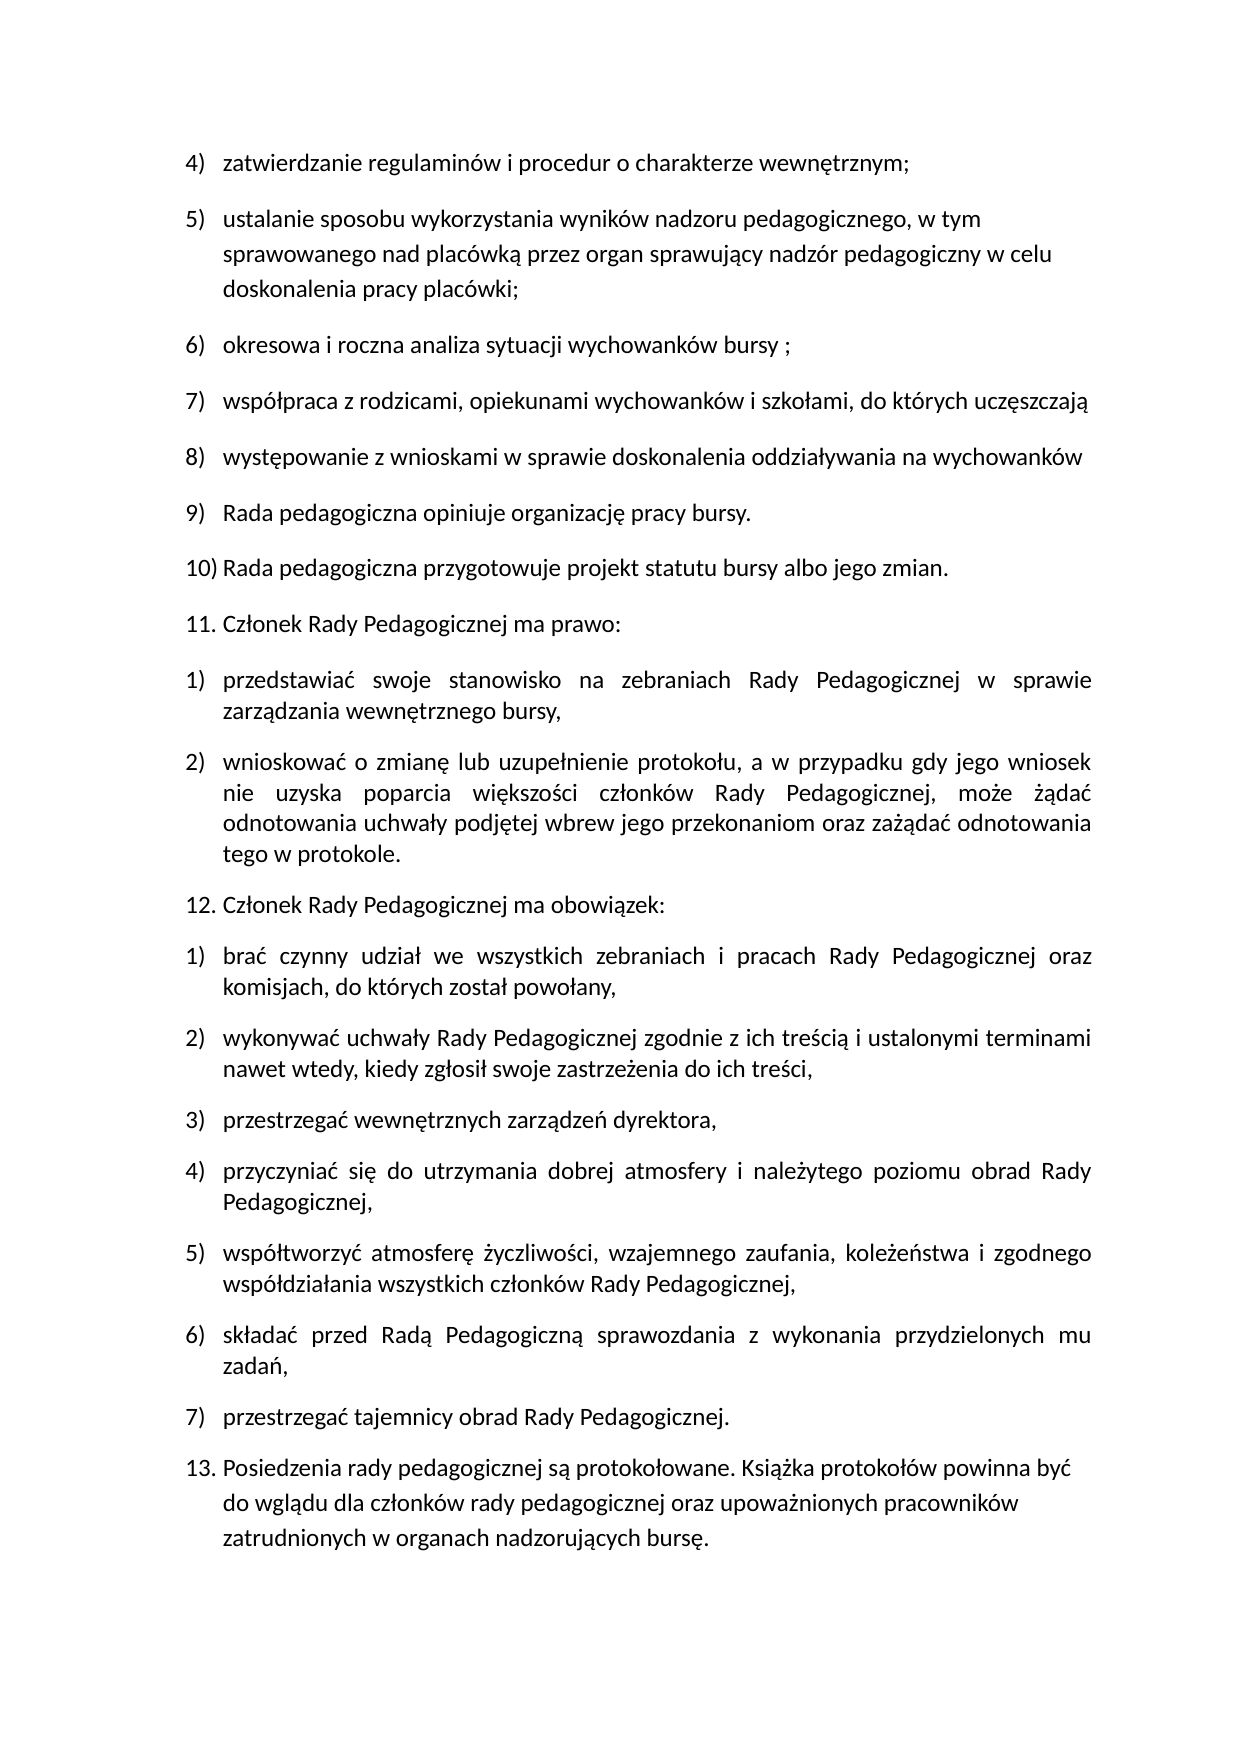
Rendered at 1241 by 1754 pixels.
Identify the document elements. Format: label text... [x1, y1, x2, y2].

list ustalanie sposobu wykorzystania wyników nadzoru pedagogicznego, w tym sprawowanego nad placówką przez organ sprawujący nadzór pedagogiczny w celu doskonalenia pracy placówki; [185, 203, 1093, 304]
list przestrzegać tajemnicy obrad Rady Pedagogicznej. [185, 1401, 1093, 1432]
list współpraca z rodzicami, opiekunami wychowanków i szkołami, do których uczęszczają [185, 385, 1093, 416]
list zatwierdzanie regulaminów i procedur o charakterze wewnętrznym; [185, 148, 1093, 178]
list Rada pedagogiczna opiniuje organizację pracy bursy. [185, 497, 1093, 527]
list przestrzegać wewnętrznych zarządzeń dyrektora, [185, 1104, 1093, 1135]
list okresowa i roczna analiza sytuacji wychowanków bursy ; [185, 329, 1093, 360]
list Posiedzenia rady pedagogicznej są protokołowane. Książka protokołów powinna być do wglądu dla członków rady pedagogicznej oraz upoważnionych pracowników zatrudnionych w organach nadzorujących bursę. [185, 1452, 1093, 1553]
list przedstawiać swoje stanowisko na zebraniach Rady Pedagogicznej w sprawie zarządzania wewnętrznego bursy, [185, 664, 1093, 725]
list brać czynny udział we wszystkich zebraniach i pracach Rady Pedagogicznej oraz komisjach, do których został powołany, [185, 940, 1093, 1001]
list Członek Rady Pedagogicznej ma obowiązek: [185, 889, 1093, 919]
list współtworzyć atmosferę życzliwości, wzajemnego zaufania, koleżeństwa i zgodnego współdziałania wszystkich członków Rady Pedagogicznej, [185, 1237, 1093, 1298]
list składać przed Radą Pedagogiczną sprawozdania z wykonania przydzielonych mu zadań, [185, 1319, 1093, 1380]
list Rada pedagogiczna przygotowuje projekt statutu bursy albo jego zmian. [185, 553, 1093, 583]
list wnioskować o zmianę lub uzupełnienie protokołu, a w przypadku gdy jego wniosek nie uzyska poparcia większości członków Rady Pedagogicznej, może żądać odnotowania uchwały podjętej wbrew jego przekonaniom oraz zażądać odnotowania tego w protokole. [185, 746, 1093, 868]
list Członek Rady Pedagogicznej ma prawo: [185, 608, 1093, 639]
list wykonywać uchwały Rady Pedagogicznej zgodnie z ich treścią i ustalonymi terminami nawet wtedy, kiedy zgłosił swoje zastrzeżenia do ich treści, [185, 1022, 1093, 1083]
list występowanie z wnioskami w sprawie doskonalenia oddziaływania na wychowanków [185, 441, 1093, 471]
list przyczyniać się do utrzymania dobrej atmosfery i należytego poziomu obrad Rady Pedagogicznej, [185, 1156, 1093, 1217]
